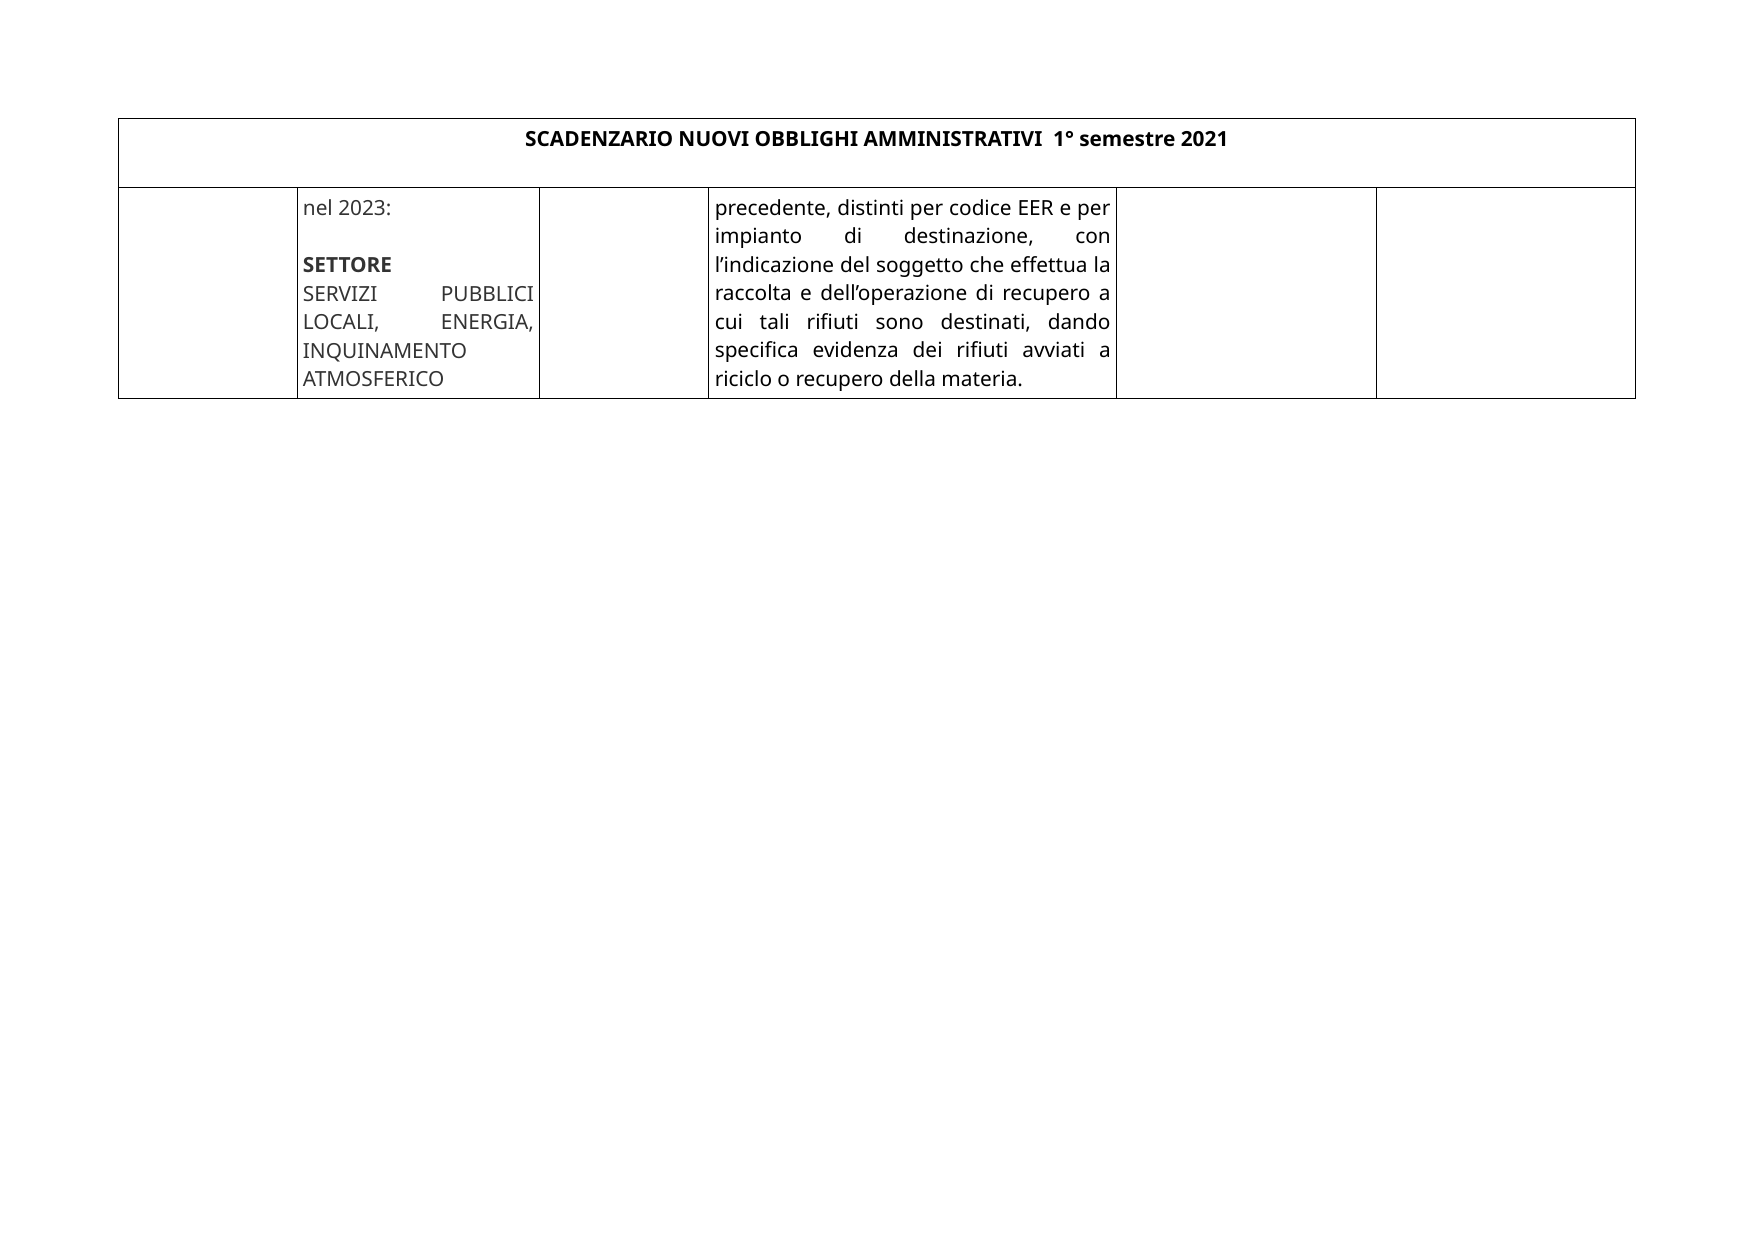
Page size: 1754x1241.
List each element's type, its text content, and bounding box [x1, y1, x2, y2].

table_cell precedente, distinti per codice EER e per impianto di destinazione, con l’indicazione del soggetto che effettua la raccolta e dell’operazione di recupero a cui tali rifiuti sono destinati, dando specifica evidenza dei rifiuti avviati a riciclo o recupero della materia. [709, 188, 1116, 398]
table_cell nel 2023: SETTORE SERVIZI PUBBLICI LOCALI, ENERGIA, INQUINAMENTO ATMOSFERICO [298, 188, 539, 398]
table_cell [1377, 188, 1635, 398]
table_cell [1117, 188, 1376, 398]
table_cell [119, 188, 297, 398]
table_header SCADENZARIO NUOVI OBBLIGHI AMMINISTRATIVI 1° semestre 2021 [119, 119, 1635, 187]
table_cell [540, 188, 708, 398]
